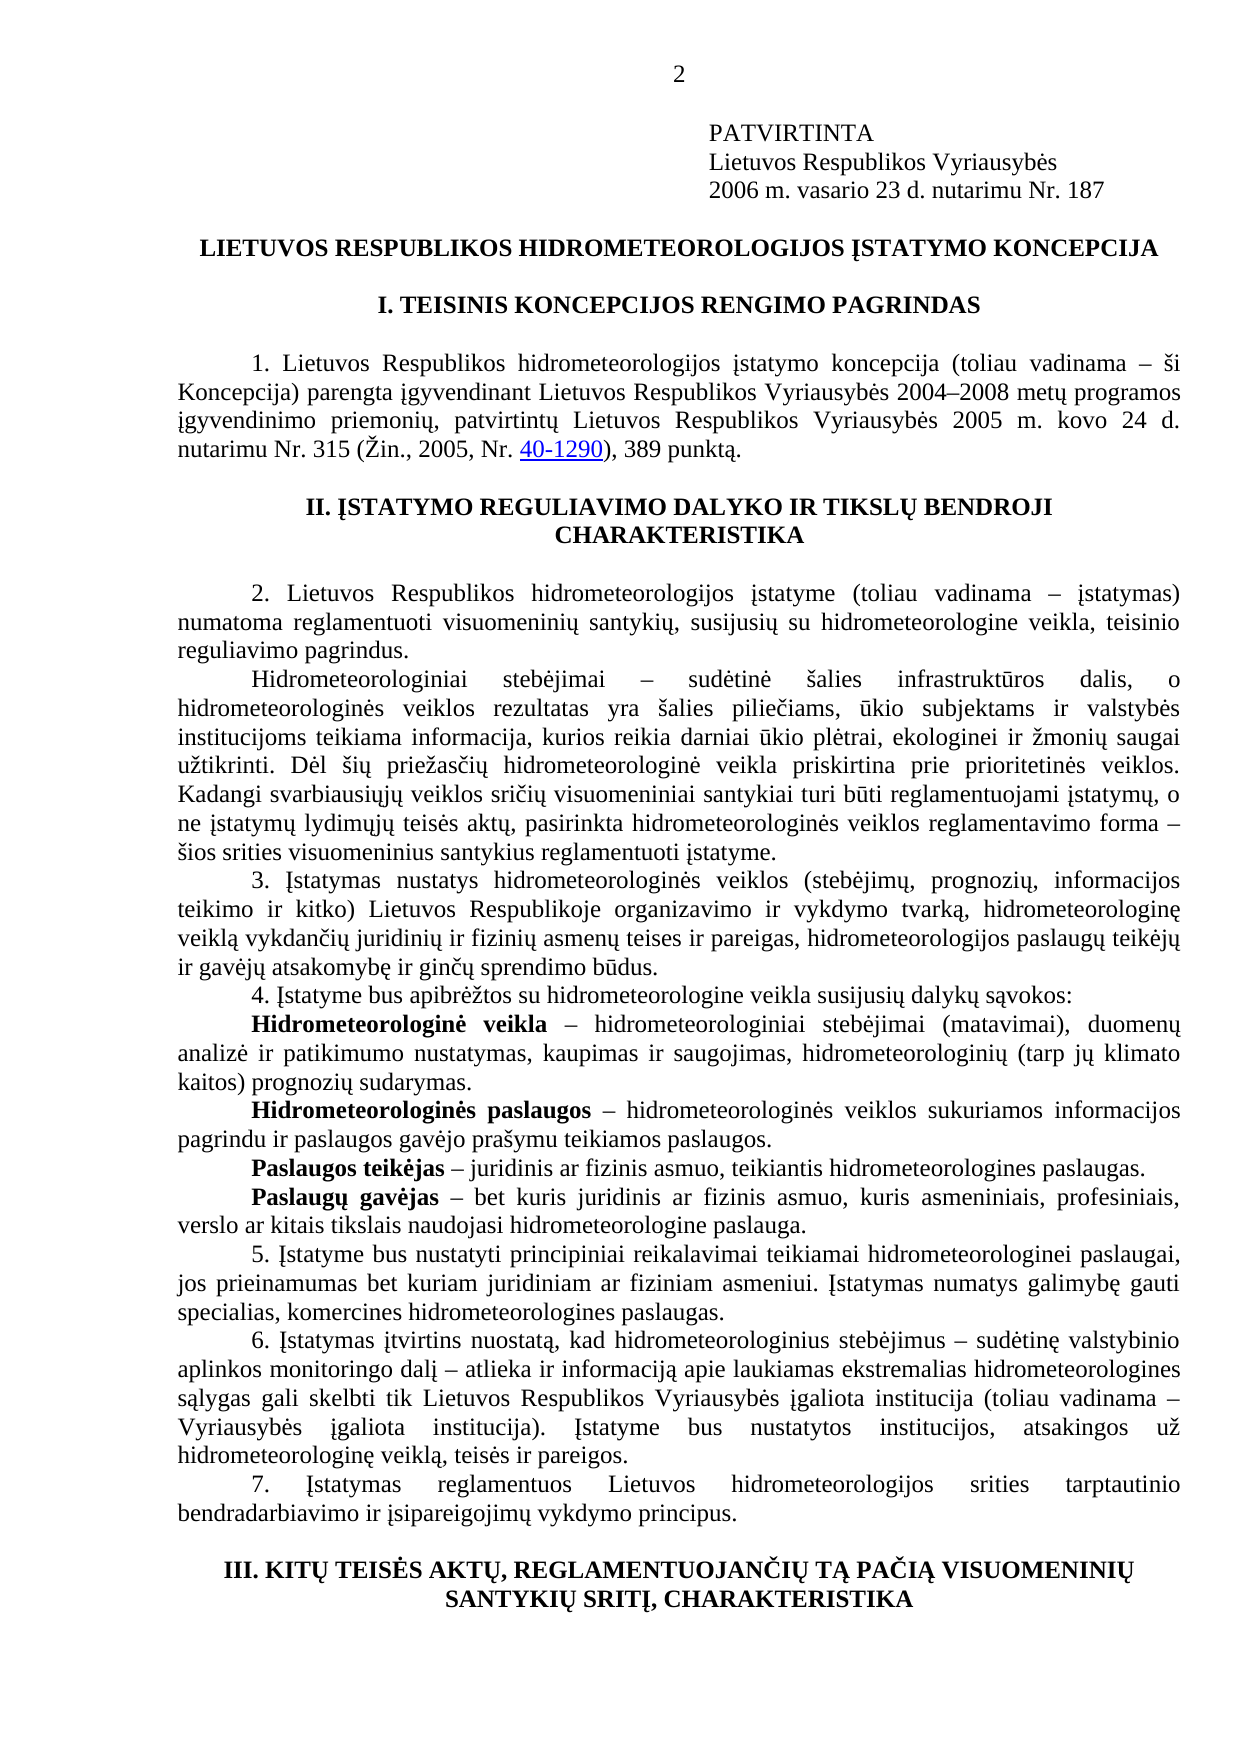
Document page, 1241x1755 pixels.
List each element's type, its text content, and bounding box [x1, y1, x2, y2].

text 3. Įstatymas nustatys hidrometeorologinės veiklos (stebėjimų, prognozių, informacijos teikimo ir kitko) Lietuvos Respublikoje organizavimo ir vykdymo tvarką, hidrometeorologinę veiklą vykdančių juridinių ir fizinių asmenų teises ir pareigas, hidrometeorologijos paslaugų teikėjų ir gavėjų atsakomybę ir ginčų sprendimo būdus. [177, 866, 1181, 981]
text Hidrometeorologinė veikla – hidrometeorologiniai stebėjimai (matavimai), duomenų analizė ir patikimumo nustatymas, kaupimas ir saugojimas, hidrometeorologinių (tarp jų klimato kaitos) prognozių sudarymas. [177, 1009, 1181, 1096]
text Paslaugų gavėjas – bet kuris juridinis ar fizinis asmuo, kuris asmeniniais, profesiniais, verslo ar kitais tikslais naudojasi hidrometeorologine paslauga. [177, 1182, 1181, 1239]
text 2006 m. vasario 23 d. nutarimu Nr. 187 [177, 176, 1181, 204]
text 4. Įstatyme bus apibrėžtos su hidrometeorologine veikla susijusių dalykų sąvokos: [177, 981, 1181, 1009]
text I. TEISINIS KONCEPCIJOS RENGIMO PAGRINDAS [177, 291, 1181, 319]
text 5. Įstatyme bus nustatyti principiniai reikalavimai teikiamai hidrometeorologinei paslaugai, jos prieinamumas bet kuriam juridiniam ar fiziniam asmeniui. Įstatymas numatys galimybę gauti specialias, komercines hidrometeorologines paslaugas. [177, 1239, 1181, 1326]
text Lietuvos Respublikos Vyriausybės [177, 147, 1181, 176]
text 7. Įstatymas reglamentuos Lietuvos hidrometeorologijos srities tarptautinio bendradarbiavimo ir įsipareigojimų vykdymo principus. [177, 1469, 1181, 1527]
text Hidrometeorologinės paslaugos – hidrometeorologinės veiklos sukuriamos informacijos pagrindu ir paslaugos gavėjo prašymu teikiamos paslaugos. [177, 1096, 1181, 1153]
text III. KITŲ TEISĖS AKTŲ, REGLAMENTUOJANČIŲ TĄ PAČIĄ VISUOMENINIŲ SANTYKIŲ SRITĮ, CHARAKTERISTIKA [177, 1556, 1181, 1613]
text Hidrometeorologiniai stebėjimai – sudėtinė šalies infrastruktūros dalis, o hidrometeorologinės veiklos rezultatas yra šalies piliečiams, ūkio subjektams ir valstybės institucijoms teikiama informacija, kurios reikia darniai ūkio plėtrai, ekologinei ir žmonių saugai užtikrinti. Dėl šių priežasčių hidrometeorologinė veikla priskirtina prie prioritetinės veiklos. Kadangi svarbiausiųjų veiklos sričių visuomeniniai santykiai turi būti reglamentuojami įstatymų, o ne įstatymų lydimųjų teisės aktų, pasirinkta hidrometeorologinės veiklos reglamentavimo forma – šios srities visuomeninius santykius reglamentuoti įstatyme. [177, 664, 1181, 866]
text LIETUVOS RESPUBLIKOS HIDROMETEOROLOGIJOS ĮSTATYMO KONCEPCIJA [177, 233, 1181, 262]
text Patvirtinta [177, 118, 1181, 147]
text 2. Lietuvos Respublikos hidrometeorologijos įstatyme (toliau vadinama – įstatymas) numatoma reglamentuoti visuomeninių santykių, susijusių su hidrometeorologine veikla, teisinio reguliavimo pagrindus. [177, 578, 1181, 664]
text 1. Lietuvos Respublikos hidrometeorologijos įstatymo koncepcija (toliau vadinama – ši Koncepcija) parengta įgyvendinant Lietuvos Respublikos Vyriausybės 2004–2008 metų programos įgyvendinimo priemonių, patvirtintų Lietuvos Respublikos Vyriausybės 2005 m. kovo 24 d. nutarimu Nr. 315 (Žin., 2005, Nr. 40-1290), 389 punktą. [177, 348, 1181, 463]
text Paslaugos teikėjas – juridinis ar fizinis asmuo, teikiantis hidrometeorologines paslaugas. [177, 1153, 1181, 1182]
text II. ĮSTATYMO REGULIAVIMO DALYKO IR TIKSLŲ BENDROJI CHARAKTERISTIKA [177, 492, 1181, 549]
text 6. Įstatymas įtvirtins nuostatą, kad hidrometeorologinius stebėjimus – sudėtinę valstybinio aplinkos monitoringo dalį – atlieka ir informaciją apie laukiamas ekstremalias hidrometeorologines sąlygas gali skelbti tik Lietuvos Respublikos Vyriausybės įgaliota institucija (toliau vadinama – Vyriausybės įgaliota institucija). Įstatyme bus nustatytos institucijos, atsakingos už hidrometeorologinę veiklą, teisės ir pareigos. [177, 1326, 1181, 1469]
